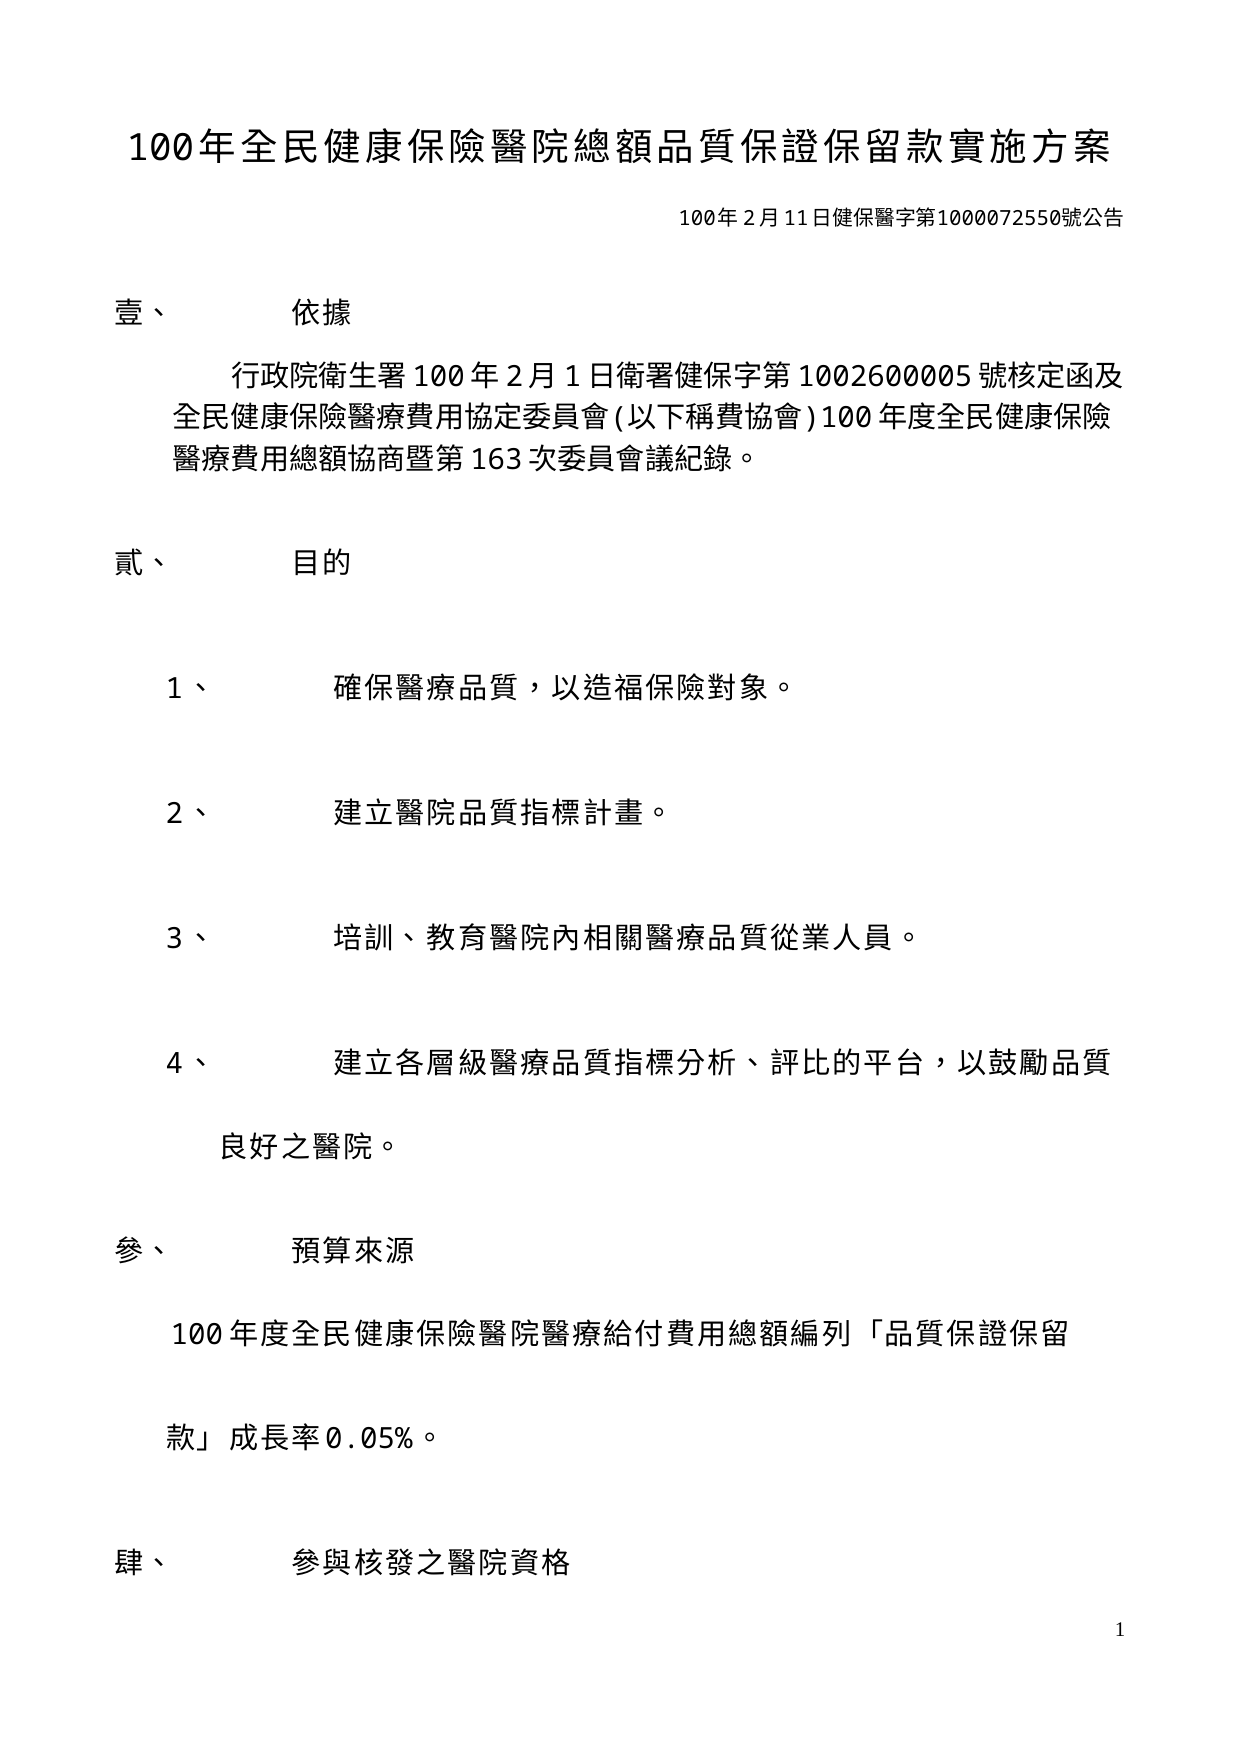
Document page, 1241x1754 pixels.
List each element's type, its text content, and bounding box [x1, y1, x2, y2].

list 建立各層級醫療品質指標分析、評比的平台，以鼓勵品質良好之醫院。 [163, 978, 1124, 1165]
list 依據 [113, 228, 1124, 353]
list 培訓、教育醫院內相關醫療品質從業人員。 [163, 853, 1124, 978]
list 建立醫院品質指標計畫。 [163, 728, 1124, 853]
list 預算來源 [113, 1165, 1124, 1290]
list 確保醫療品質，以造福保險對象。 [163, 603, 1124, 728]
text 100年2月11日健保醫字第1000072550號公告 [113, 165, 1124, 228]
text 100年度全民健康保險醫院醫療給付費用總額編列「品質保證保留款」成長率0.05%。 [163, 1290, 1124, 1478]
text 100年全民健康保險醫院總額品質保證保留款實施方案 [113, 103, 1124, 165]
list 參與核發之醫院資格 [113, 1478, 1124, 1603]
list 目的 [113, 478, 1124, 603]
text 行政院衛生署100年2月1日衛署健保字第1002600005號核定函及全民健康保險醫療費用協定委員會(以下稱費協會)100年度全民健康保險醫療費用總額協商暨第163次委員會議紀錄。 [172, 353, 1124, 478]
